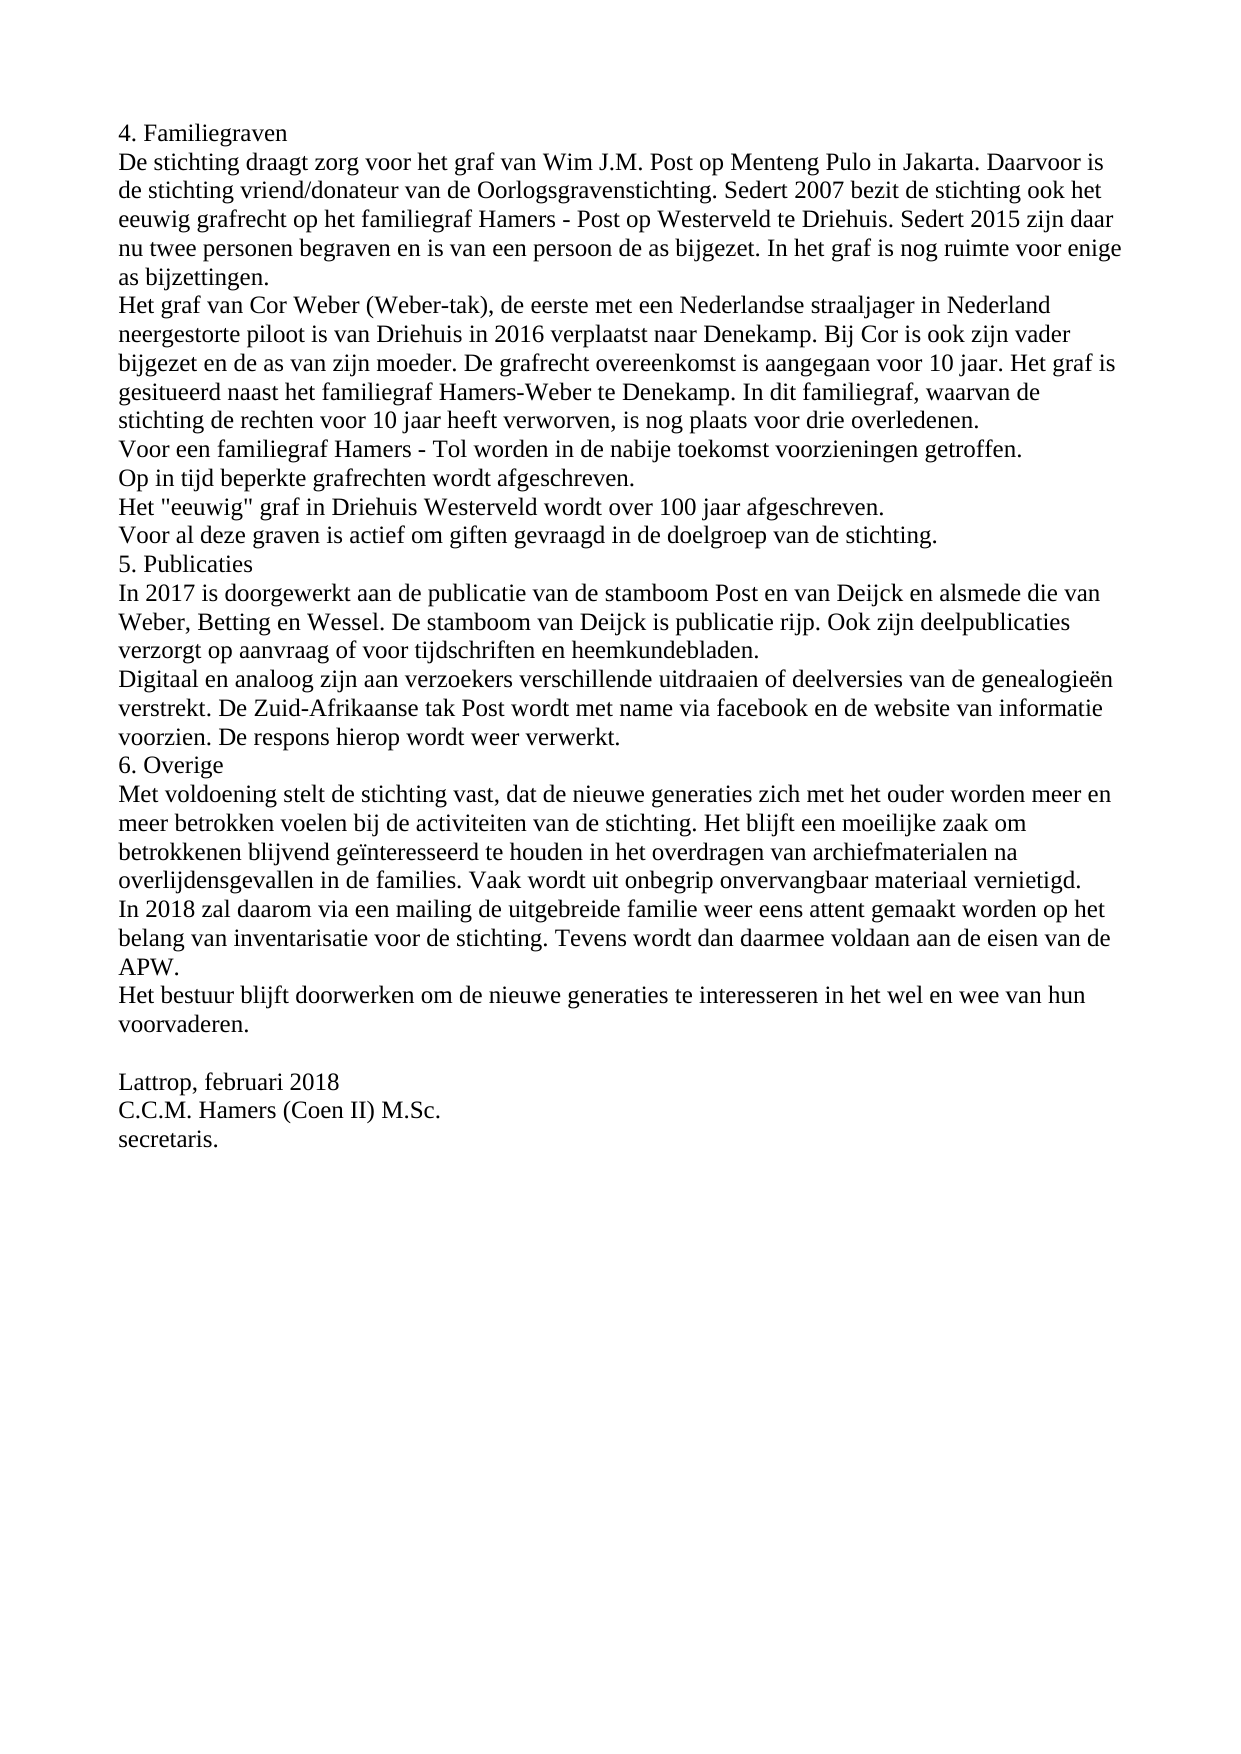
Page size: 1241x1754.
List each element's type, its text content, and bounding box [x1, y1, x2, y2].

text Lattrop, februari 2018 [118, 1067, 1122, 1096]
text De stichting draagt zorg voor het graf van Wim J.M. Post op Menteng Pulo in Jakarta. Daarvoor is de stichting vriend/donateur van de Oorlogsgravenstichting. Sedert 2007 bezit de stichting ook het eeuwig grafrecht op het familiegraf Hamers - Post op Westerveld te Driehuis. Sedert 2015 zijn daar nu twee personen begraven en is van een persoon de as bijgezet. In het graf is nog ruimte voor enige as bijzettingen. [118, 147, 1122, 291]
text In 2018 zal daarom via een mailing de uitgebreide familie weer eens attent gemaakt worden op het belang van inventarisatie voor de stichting. Tevens wordt dan daarmee voldaan aan de eisen van de APW. [118, 894, 1122, 981]
text Voor een familiegraf Hamers - Tol worden in de nabije toekomst voorzieningen getroffen. [118, 434, 1122, 463]
text Voor al deze graven is actief om giften gevraagd in de doelgroep van de stichting. [118, 521, 1122, 549]
text secretaris. [118, 1124, 1122, 1153]
text Het "eeuwig" graf in Driehuis Westerveld wordt over 100 jaar afgeschreven. [118, 492, 1122, 521]
text C.C.M. Hamers (Coen II) M.Sc. [118, 1096, 1122, 1124]
text Het graf van Cor Weber (Weber-tak), de eerste met een Nederlandse straaljager in Nederland neergestorte piloot is van Driehuis in 2016 verplaatst naar Denekamp. Bij Cor is ook zijn vader bijgezet en de as van zijn moeder. De grafrecht overeenkomst is aangegaan voor 10 jaar. Het graf is gesitueerd naast het familiegraf Hamers-Weber te Denekamp. In dit familiegraf, waarvan de stichting de rechten voor 10 jaar heeft verworven, is nog plaats voor drie overledenen. [118, 291, 1122, 434]
text In 2017 is doorgewerkt aan de publicatie van de stamboom Post en van Deijck en alsmede die van Weber, Betting en Wessel. De stamboom van Deijck is publicatie rijp. Ook zijn deelpublicaties verzorgt op aanvraag of voor tijdschriften en heemkundebladen. [118, 578, 1122, 664]
text Digitaal en analoog zijn aan verzoekers verschillende uitdraaien of deelversies van de genealogieën verstrekt. De Zuid-Afrikaanse tak Post wordt met name via facebook en de website van informatie voorzien. De respons hierop wordt weer verwerkt. [118, 664, 1122, 751]
text Het bestuur blijft doorwerken om de nieuwe generaties te interesseren in het wel en wee van hun voorvaderen. [118, 981, 1122, 1038]
text 6. Overige [118, 751, 1122, 779]
text 5. Publicaties [118, 549, 1122, 578]
text 4. Familiegraven [118, 118, 1122, 147]
text Op in tijd beperkte grafrechten wordt afgeschreven. [118, 463, 1122, 492]
text Met voldoening stelt de stichting vast, dat de nieuwe generaties zich met het ouder worden meer en meer betrokken voelen bij de activiteiten van de stichting. Het blijft een moeilijke zaak om betrokkenen blijvend geïnteresseerd te houden in het overdragen van archiefmaterialen na overlijdensgevallen in de families. Vaak wordt uit onbegrip onvervangbaar materiaal vernietigd. [118, 779, 1122, 894]
